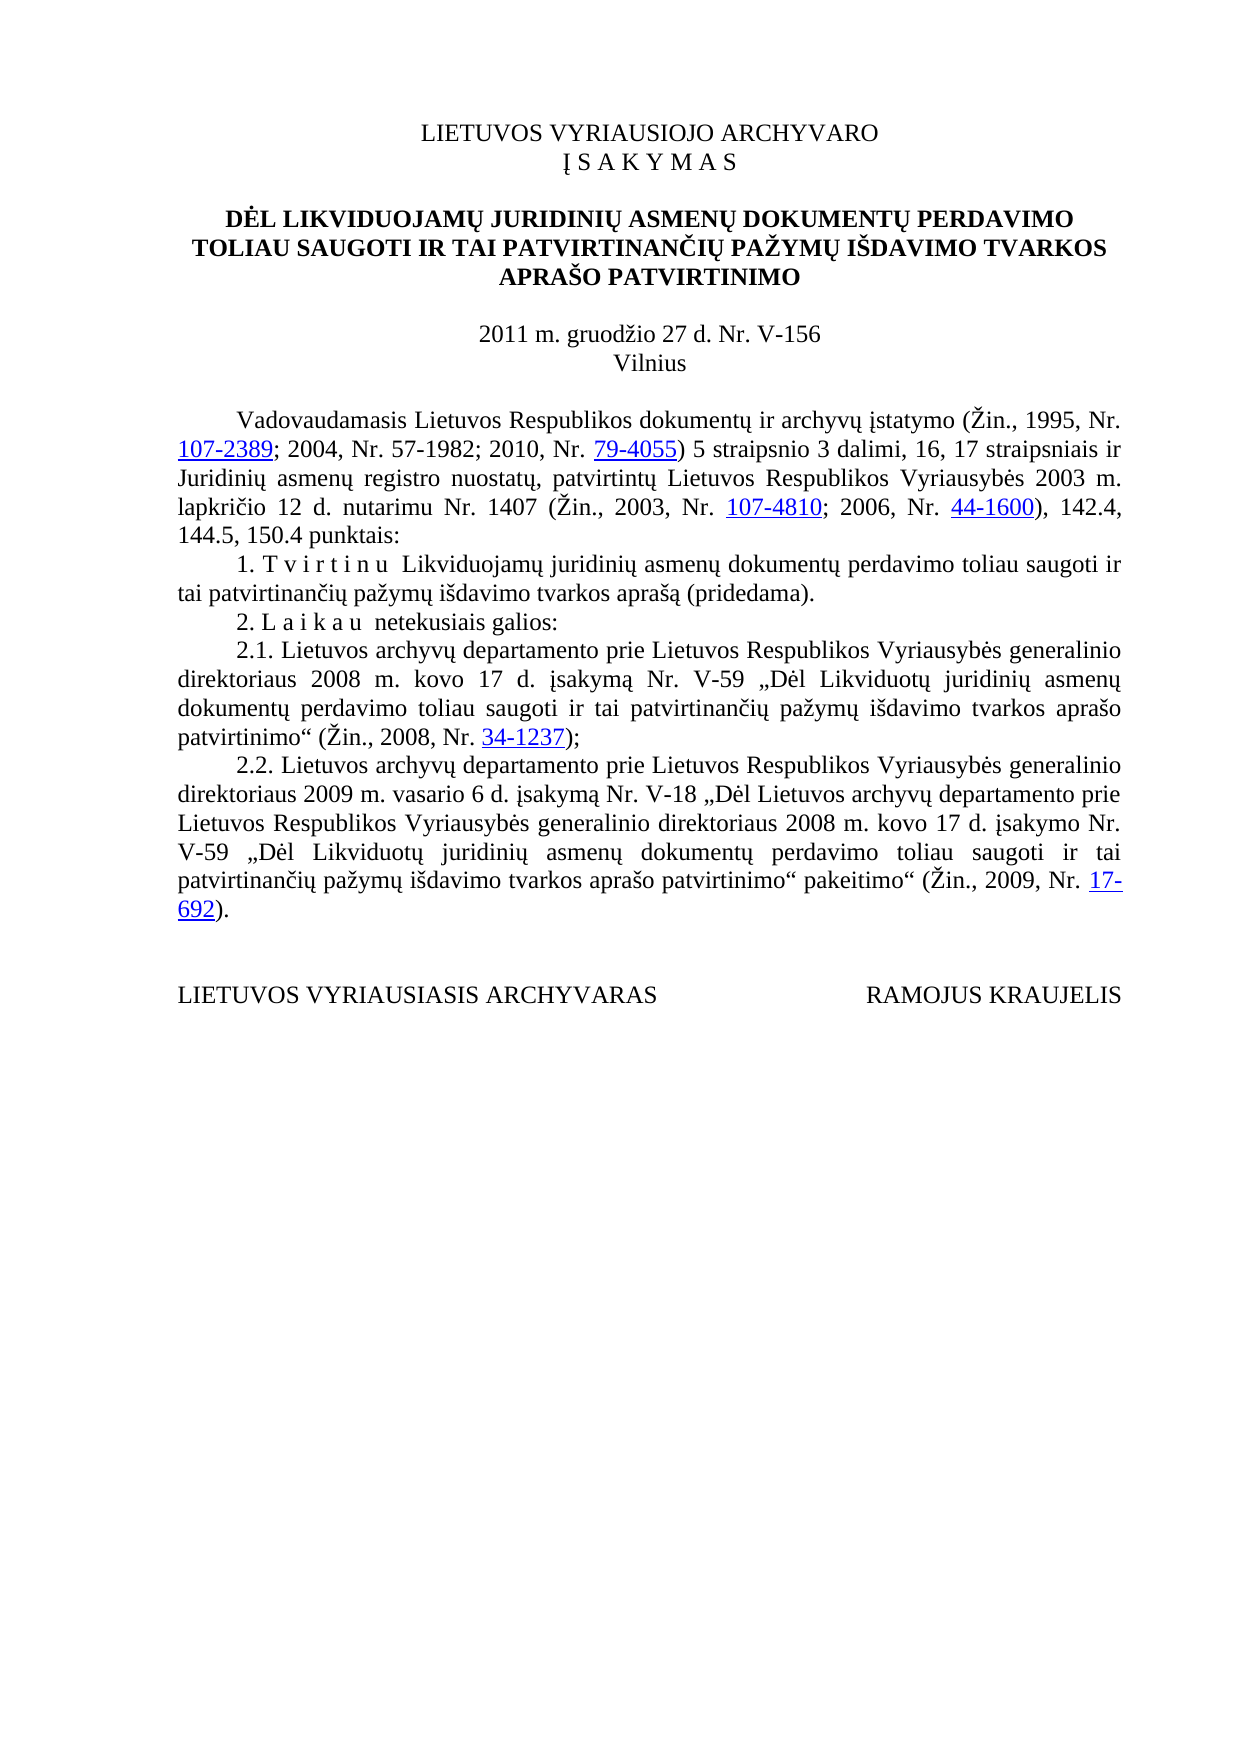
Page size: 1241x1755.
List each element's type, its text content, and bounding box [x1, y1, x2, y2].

text 1. Tvirtinu Likviduojamų juridinių asmenų dokumentų perdavimo toliau saugoti ir tai patvirtinančių pažymų išdavimo tvarkos aprašą (pridedama). [177, 549, 1122, 607]
text DĖL LIKVIDUOJAMŲ JURIDINIŲ ASMENŲ DOKUMENTŲ PERDAVIMO TOLIAU SAUGOTI IR TAI PATVIRTINANČIŲ PAŽYMŲ IŠDAVIMO TVARKOS APRAŠO PATVIRTINIMO [177, 204, 1122, 291]
text 2. Laikau netekusiais galios: [177, 607, 1122, 636]
text 2011 m. gruodžio 27 d. Nr. V-156 [177, 319, 1122, 348]
text LIETUVOS VYRIAUSIOJO ARCHYVARO [177, 118, 1122, 147]
text 2.1. Lietuvos archyvų departamento prie Lietuvos Respublikos Vyriausybės generalinio direktoriaus 2008 m. kovo 17 d. įsakymą Nr. V-59 „Dėl Likviduotų juridinių asmenų dokumentų perdavimo toliau saugoti ir tai patvirtinančių pažymų išdavimo tvarkos aprašo patvirtinimo“ (Žin., 2008, Nr. 34-1237); [177, 636, 1122, 751]
text Lietuvos vyriausiasis archyvaras Ramojus Kraujelis [177, 981, 1122, 1009]
text 2.2. Lietuvos archyvų departamento prie Lietuvos Respublikos Vyriausybės generalinio direktoriaus 2009 m. vasario 6 d. įsakymą Nr. V-18 „Dėl Lietuvos archyvų departamento prie Lietuvos Respublikos Vyriausybės generalinio direktoriaus 2008 m. kovo 17 d. įsakymo Nr. V-59 „Dėl Likviduotų juridinių asmenų dokumentų perdavimo toliau saugoti ir tai patvirtinančių pažymų išdavimo tvarkos aprašo patvirtinimo“ pakeitimo“ (Žin., 2009, Nr. 17-692). [177, 751, 1122, 923]
text Vadovaudamasis Lietuvos Respublikos dokumentų ir archyvų įstatymo (Žin., 1995, Nr. 107-2389; 2004, Nr. 57-1982; 2010, Nr. 79-4055) 5 straipsnio 3 dalimi, 16, 17 straipsniais ir Juridinių asmenų registro nuostatų, patvirtintų Lietuvos Respublikos Vyriausybės 2003 m. lapkričio 12 d. nutarimu Nr. 1407 (Žin., 2003, Nr. 107-4810; 2006, Nr. 44-1600), 142.4, 144.5, 150.4 punktais: [177, 406, 1122, 549]
text Vilnius [177, 348, 1122, 377]
text ĮSAKYMAS [177, 147, 1122, 176]
